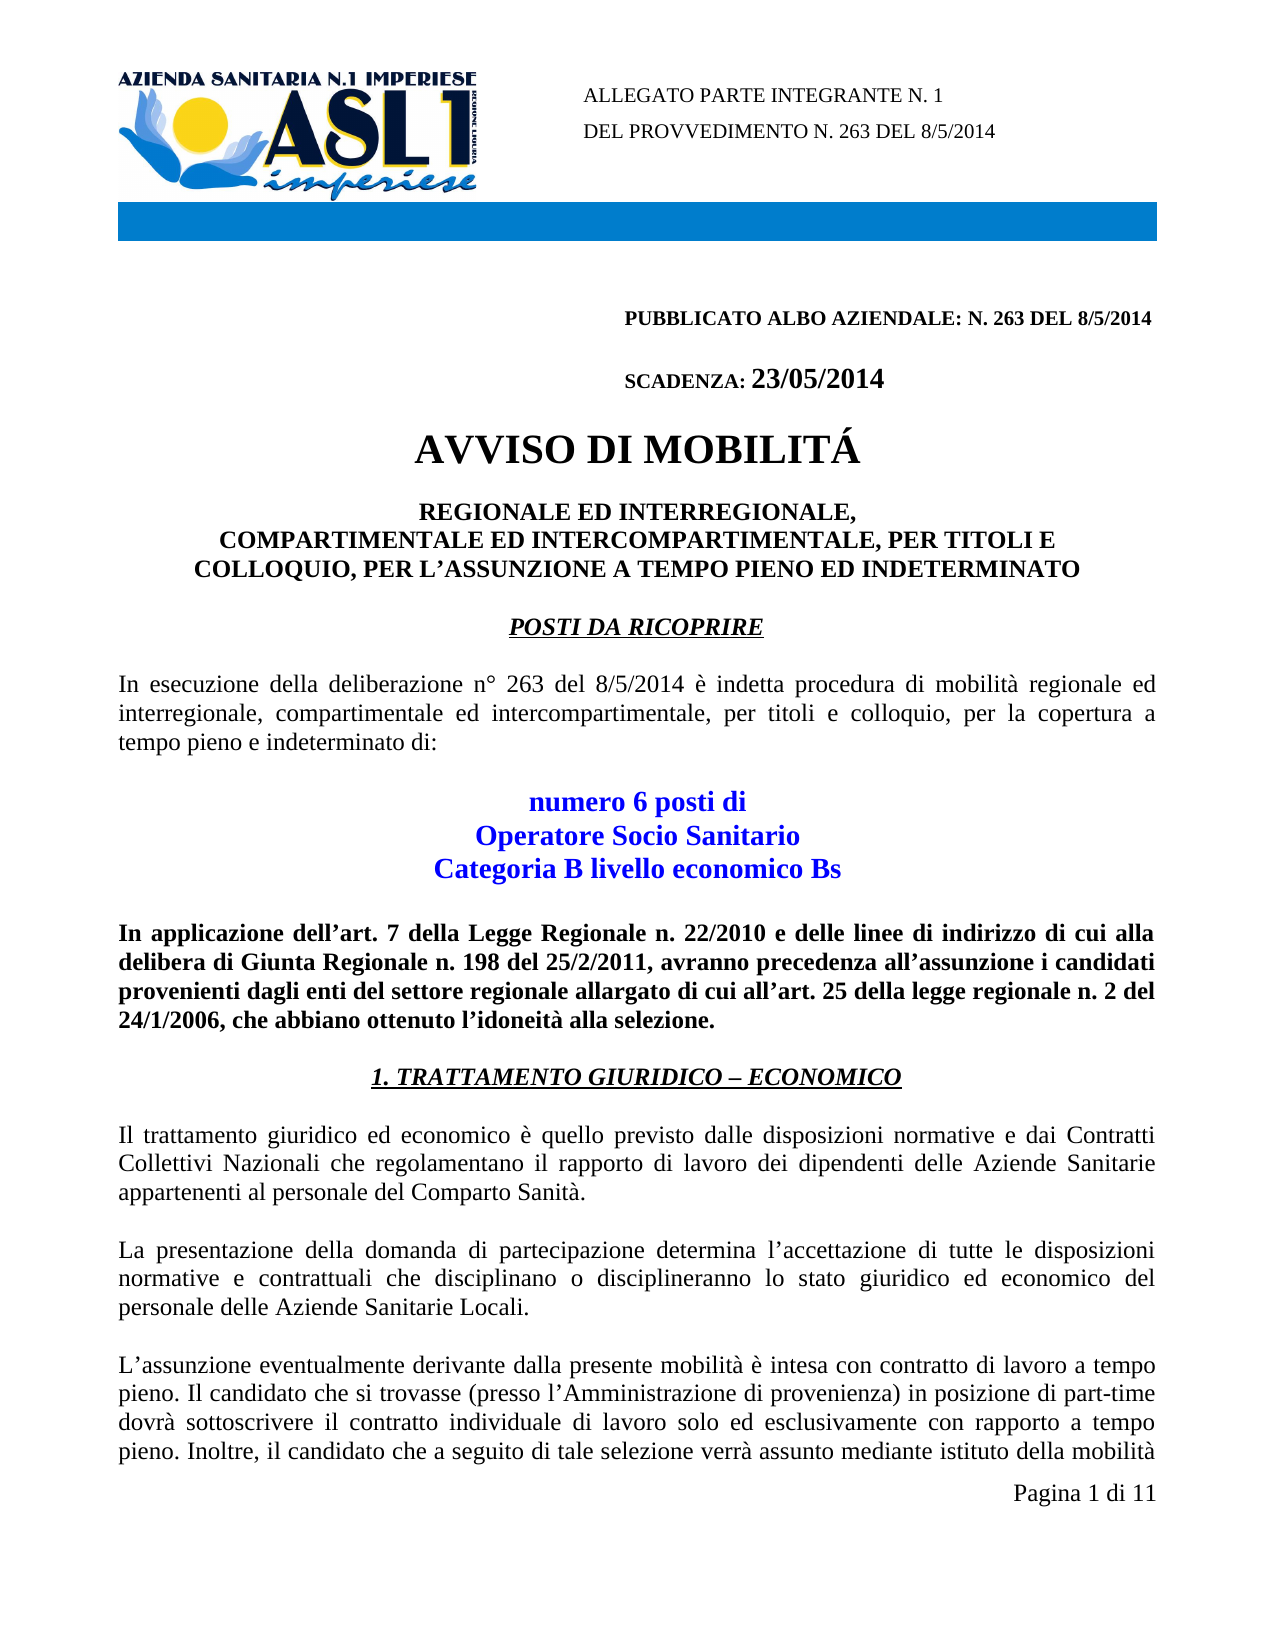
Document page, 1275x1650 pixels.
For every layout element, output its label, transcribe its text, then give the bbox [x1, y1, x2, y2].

text REGIONALE ED INTERREGIONALE, [118, 497, 1157, 526]
text La presentazione della domanda di partecipazione determina l’accettazione di tutte le disposizioni normative e contrattuali che disciplinano o disciplineranno lo stato giuridico ed economico del personale delle Aziende Sanitarie Locali. [118, 1235, 1157, 1321]
text In esecuzione della deliberazione n° 263 del 8/5/2014 è indetta procedura di mobilità regionale ed interregionale, compartimentale ed intercompartimentale, per titoli e colloquio, per la copertura a tempo pieno e indeterminato di: [118, 669, 1157, 756]
text COMPARTIMENTALE ED INTERCOMPARTIMENTALE, PER TITOLI E [118, 526, 1157, 554]
text AVVISO DI MOBILITÁ [118, 425, 1157, 473]
text Il trattamento giuridico ed economico è quello previsto dalle disposizioni normative e dai Contratti Collettivi Nazionali che regolamentano il rapporto di lavoro dei dipendenti delle Aziende Sanitarie appartenenti al personale del Comparto Sanità. [118, 1120, 1157, 1206]
text ALLEGATO PARTE INTEGRANTE N. 1 [583, 82, 1127, 107]
text DEL PROVVEDIMENTO N. 263 DEL 8/5/2014 [583, 118, 1127, 143]
text numero 6 posti di [118, 784, 1157, 818]
text Operatore Socio Sanitario [118, 818, 1157, 851]
text In applicazione dell’art. 7 della Legge Regionale n. 22/2010 e delle linee di indirizzo di cui alla delibera di Giunta Regionale n. 198 del 25/2/2011, avranno precedenza all’assunzione i candidati provenienti dagli enti del settore regionale allargato di cui all’art. 25 della legge regionale n. 2 del 24/1/2006, che abbiano ottenuto l’idoneità alla selezione. [118, 918, 1157, 1033]
text Categoria B livello economico Bs [118, 851, 1157, 885]
subtitle COLLOQUIO, PER L’ASSUNZIONE A TEMPO PIENO ED INDETERMINATO [118, 554, 1157, 583]
subtitle SCADENZA: 23/05/2014 [624, 361, 1157, 395]
text POSTI DA RICOPRIRE [118, 612, 1157, 641]
text L’assunzione eventualmente derivante dalla presente mobilità è intesa con contratto di lavoro a tempo pieno. Il candidato che si trovasse (presso l’Amministrazione di provenienza) in posizione di part-time dovrà sottoscrivere il contratto individuale di lavoro solo ed esclusivamente con rapporto a tempo pieno. Inoltre, il candidato che a seguito di tale selezione verrà assunto mediante istituto della mobilità [118, 1350, 1157, 1465]
subtitle PUBBLICATO ALBO AZIENDALE: N. 263 DEL 8/5/2014 [624, 306, 1157, 330]
subtitle [568, 56, 1142, 167]
text 1. TRATTAMENTO GIURIDICO – ECONOMICO [118, 1062, 1157, 1091]
